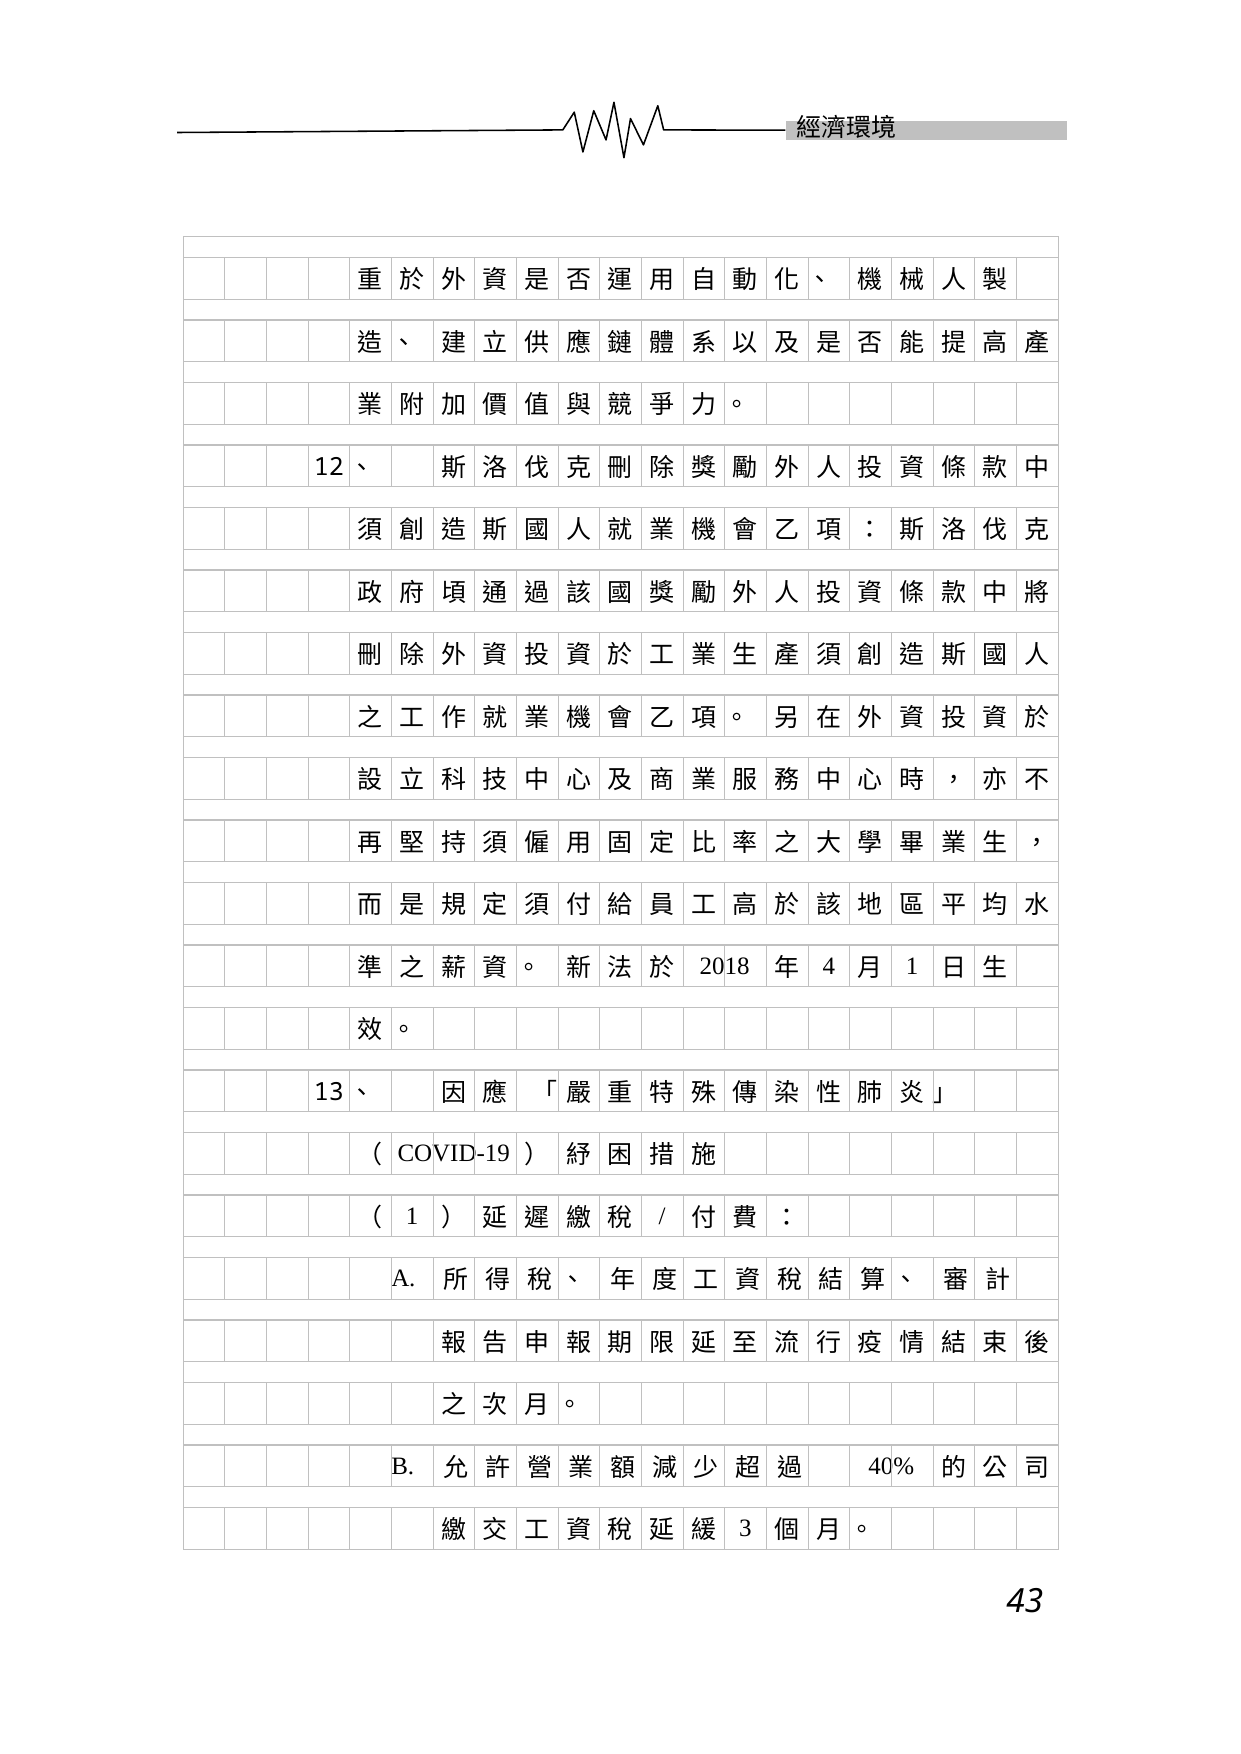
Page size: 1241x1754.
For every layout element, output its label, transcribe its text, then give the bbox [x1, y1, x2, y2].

text 13、 因應「嚴重特殊傳染性肺炎」（COVID-19）紓困措施 [309, 1071, 349, 1111]
text A. 所得稅、年度工資稅結算、審計報告申報期限延至流行疫情結束後之次月。 [809, 1258, 849, 1299]
text 13、 因應「嚴重特殊傳染性肺炎」（COVID-19）紓困措施 [725, 1071, 766, 1111]
text A. 所得稅、年度工資稅結算、審計報告申報期限延至流行疫情結束後之次月。 [892, 1258, 933, 1299]
text A. 所得稅、年度工資稅結算、審計報告申報期限延至流行疫情結束後之次月。 [975, 1383, 1016, 1424]
text 13、 因應「嚴重特殊傳染性肺炎」（COVID-19）紓困措施 [517, 1133, 558, 1174]
text [330, 1175, 1058, 1194]
text 11、 斯洛伐克揭櫫獎勵外人投資新方向：斯洛伐克經濟部部長Peter Ziga表示，未來斯國對於外人投資獎勵的重點將著重於外資是否運用自動化、機械人製造、建立供應鏈體系以及是否能提高產業附加價值與競爭力。 [281, 362, 1058, 382]
text A. 所得稅、年度工資稅結算、審計報告申報期限延至流行疫情結束後之次月。 [892, 1383, 933, 1424]
text A. 所得稅、年度工資稅結算、審計報告申報期限延至流行疫情結束後之次月。 [1017, 1321, 1058, 1361]
text B. 允許營業額減少超過40%的公司繳交工資稅延緩3個月。 [600, 1446, 641, 1486]
text A. 所得稅、年度工資稅結算、審計報告申報期限延至流行疫情結束後之次月。 [517, 1258, 558, 1299]
text A. 所得稅、年度工資稅結算、審計報告申報期限延至流行疫情結束後之次月。 [725, 1321, 766, 1361]
text 遲 [517, 1196, 558, 1236]
text B. 允許營業額減少超過40%的公司繳交工資稅延緩3個月。 [355, 1446, 391, 1486]
text A. 所得稅、年度工資稅結算、審計報告申報期限延至流行疫情結束後之次月。 [684, 1258, 724, 1299]
text A. 所得稅、年度工資稅結算、審計報告申報期限延至流行疫情結束後之次月。 [355, 1383, 391, 1424]
text B. 允許營業額減少超過40%的公司繳交工資稅延緩3個月。 [725, 1446, 766, 1486]
text B. 允許營業額減少超過40%的公司繳交工資稅延緩3個月。 [642, 1446, 683, 1486]
text A. 所得稅、年度工資稅結算、審計報告申報期限延至流行疫情結束後之次月。 [684, 1321, 724, 1361]
text B. 允許營業額減少超過40%的公司繳交工資稅延緩3個月。 [767, 1446, 808, 1486]
text A. 所得稅、年度工資稅結算、審計報告申報期限延至流行疫情結束後之次月。 [517, 1321, 558, 1361]
text B. 允許營業額減少超過40%的公司繳交工資稅延緩3個月。 [934, 1446, 974, 1486]
text A. 所得稅、年度工資稅結算、審計報告申報期限延至流行疫情結束後之次月。 [559, 1258, 599, 1299]
text 繳 [559, 1196, 599, 1236]
text A. 所得稅、年度工資稅結算、審計報告申報期限延至流行疫情結束後之次月。 [934, 1383, 974, 1424]
text A. 所得稅、年度工資稅結算、審計報告申報期限延至流行疫情結束後之次月。 [355, 1321, 391, 1361]
text 延 [475, 1196, 516, 1236]
text A. 所得稅、年度工資稅結算、審計報告申報期限延至流行疫情結束後之次月。 [600, 1383, 641, 1424]
text B. 允許營業額減少超過40%的公司繳交工資稅延緩3個月。 [809, 1446, 849, 1486]
text / [642, 1196, 683, 1236]
text A. 所得稅、年度工資稅結算、審計報告申報期限延至流行疫情結束後之次月。 [975, 1258, 1016, 1299]
text [975, 1196, 1016, 1236]
text 13、 因應「嚴重特殊傳染性肺炎」（COVID-19）紓困措施 [600, 1071, 641, 1111]
text 13、 因應「嚴重特殊傳染性肺炎」（COVID-19）紓困措施 [892, 1071, 933, 1111]
text 13、 因應「嚴重特殊傳染性肺炎」（COVID-19）紓困措施 [475, 1133, 516, 1174]
text A. 所得稅、年度工資稅結算、審計報告申報期限延至流行疫情結束後之次月。 [975, 1321, 1016, 1361]
text A. 所得稅、年度工資稅結算、審計報告申報期限延至流行疫情結束後之次月。 [809, 1321, 849, 1361]
text 付 [684, 1196, 724, 1236]
text 13、 因應「嚴重特殊傳染性肺炎」（COVID-19）紓困措施 [809, 1071, 849, 1111]
text B. 允許營業額減少超過40%的公司繳交工資稅延緩3個月。 [934, 1508, 974, 1549]
text A. 所得稅、年度工資稅結算、審計報告申報期限延至流行疫情結束後之次月。 [475, 1383, 516, 1424]
text A. 所得稅、年度工資稅結算、審計報告申報期限延至流行疫情結束後之次月。 [1017, 1258, 1058, 1299]
text 13、 因應「嚴重特殊傳染性肺炎」（COVID-19）紓困措施 [281, 1071, 308, 1111]
text A. 所得稅、年度工資稅結算、審計報告申報期限延至流行疫情結束後之次月。 [559, 1383, 599, 1424]
text A. 所得稅、年度工資稅結算、審計報告申報期限延至流行疫情結束後之次月。 [642, 1258, 683, 1299]
text ） [434, 1196, 474, 1236]
text 13、 因應「嚴重特殊傳染性肺炎」（COVID-19）紓困措施 [350, 1133, 391, 1174]
text A. 所得稅、年度工資稅結算、審計報告申報期限延至流行疫情結束後之次月。 [767, 1258, 808, 1299]
text B. 允許營業額減少超過40%的公司繳交工資稅延緩3個月。 [559, 1508, 599, 1549]
text 12、 斯洛伐克刪除獎勵外人投資條款中須創造斯國人就業機會乙項：斯洛伐克政府頃通過該國獎勵外人投資條款中將刪除外資投資於工業生產須創造斯國人之工作就業機會乙項。另在外資投資於設立科技中心及商業服務中心時，亦不再堅持須僱用固定比率之大學畢業生，而是規定須付給員工高於該地區平均水準之薪資。新法於2018年4月1日生效。 [281, 862, 1058, 882]
text A. 所得稅、年度工資稅結算、審計報告申報期限延至流行疫情結束後之次月。 [850, 1383, 891, 1424]
text A. 所得稅、年度工資稅結算、審計報告申報期限延至流行疫情結束後之次月。 [934, 1321, 974, 1361]
text 13、 因應「嚴重特殊傳染性肺炎」（COVID-19）紓困措施 [600, 1133, 641, 1174]
text 13、 因應「嚴重特殊傳染性肺炎」（COVID-19）紓困措施 [934, 1133, 974, 1174]
text B. 允許營業額減少超過40%的公司繳交工資稅延緩3個月。 [642, 1508, 683, 1549]
text B. 允許營業額減少超過40%的公司繳交工資稅延緩3個月。 [1017, 1446, 1058, 1486]
text 12、 斯洛伐克刪除獎勵外人投資條款中須創造斯國人就業機會乙項：斯洛伐克政府頃通過該國獎勵外人投資條款中將刪除外資投資於工業生產須創造斯國人之工作就業機會乙項。另在外資投資於設立科技中心及商業服務中心時，亦不再堅持須僱用固定比率之大學畢業生，而是規定須付給員工高於該地區平均水準之薪資。新法於2018年4月1日生效。 [281, 425, 1058, 444]
text A. 所得稅、年度工資稅結算、審計報告申報期限延至流行疫情結束後之次月。 [355, 1300, 1058, 1319]
text 13、 因應「嚴重特殊傳染性肺炎」（COVID-19）紓困措施 [975, 1071, 1016, 1111]
text A. 所得稅、年度工資稅結算、審計報告申報期限延至流行疫情結束後之次月。 [355, 1362, 1058, 1382]
text 13、 因應「嚴重特殊傳染性肺炎」（COVID-19）紓困措施 [1017, 1071, 1058, 1111]
text 13、 因應「嚴重特殊傳染性肺炎」（COVID-19）紓困措施 [642, 1071, 683, 1111]
text A. 所得稅、年度工資稅結算、審計報告申報期限延至流行疫情結束後之次月。 [392, 1258, 433, 1299]
text A. 所得稅、年度工資稅結算、審計報告申報期限延至流行疫情結束後之次月。 [850, 1321, 891, 1361]
text A. 所得稅、年度工資稅結算、審計報告申報期限延至流行疫情結束後之次月。 [850, 1258, 891, 1299]
text A. 所得稅、年度工資稅結算、審計報告申報期限延至流行疫情結束後之次月。 [392, 1383, 433, 1424]
text 12、 斯洛伐克刪除獎勵外人投資條款中須創造斯國人就業機會乙項：斯洛伐克政府頃通過該國獎勵外人投資條款中將刪除外資投資於工業生產須創造斯國人之工作就業機會乙項。另在外資投資於設立科技中心及商業服務中心時，亦不再堅持須僱用固定比率之大學畢業生，而是規定須付給員工高於該地區平均水準之薪資。新法於2018年4月1日生效。 [281, 925, 1058, 944]
text 13、 因應「嚴重特殊傳染性肺炎」（COVID-19）紓困措施 [850, 1071, 891, 1111]
text 13、 因應「嚴重特殊傳染性肺炎」（COVID-19）紓困措施 [892, 1133, 933, 1174]
text 13、 因應「嚴重特殊傳染性肺炎」（COVID-19）紓困措施 [392, 1133, 433, 1174]
text B. 允許營業額減少超過40%的公司繳交工資稅延緩3個月。 [684, 1508, 724, 1549]
text 13、 因應「嚴重特殊傳染性肺炎」（COVID-19）紓困措施 [684, 1071, 724, 1111]
text B. 允許營業額減少超過40%的公司繳交工資稅延緩3個月。 [975, 1508, 1016, 1549]
text A. 所得稅、年度工資稅結算、審計報告申報期限延至流行疫情結束後之次月。 [392, 1321, 433, 1361]
text 11、 斯洛伐克揭櫫獎勵外人投資新方向：斯洛伐克經濟部部長Peter Ziga表示，未來斯國對於外人投資獎勵的重點將著重於外資是否運用自動化、機械人製造、建立供應鏈體系以及是否能提高產業附加價值與競爭力。 [281, 237, 1058, 257]
text 12、 斯洛伐克刪除獎勵外人投資條款中須創造斯國人就業機會乙項：斯洛伐克政府頃通過該國獎勵外人投資條款中將刪除外資投資於工業生產須創造斯國人之工作就業機會乙項。另在外資投資於設立科技中心及商業服務中心時，亦不再堅持須僱用固定比率之大學畢業生，而是規定須付給員工高於該地區平均水準之薪資。新法於2018年4月1日生效。 [281, 612, 1058, 632]
text A. 所得稅、年度工資稅結算、審計報告申報期限延至流行疫情結束後之次月。 [600, 1321, 641, 1361]
text B. 允許營業額減少超過40%的公司繳交工資稅延緩3個月。 [517, 1446, 558, 1486]
text B. 允許營業額減少超過40%的公司繳交工資稅延緩3個月。 [1017, 1508, 1058, 1549]
text 13、 因應「嚴重特殊傳染性肺炎」（COVID-19）紓困措施 [309, 1133, 349, 1174]
text A. 所得稅、年度工資稅結算、審計報告申報期限延至流行疫情結束後之次月。 [684, 1383, 724, 1424]
text 13、 因應「嚴重特殊傳染性肺炎」（COVID-19）紓困措施 [434, 1133, 474, 1174]
text 13、 因應「嚴重特殊傳染性肺炎」（COVID-19）紓困措施 [767, 1133, 808, 1174]
text （ [350, 1196, 391, 1236]
text 13、 因應「嚴重特殊傳染性肺炎」（COVID-19）紓困措施 [850, 1133, 891, 1174]
text 12、 斯洛伐克刪除獎勵外人投資條款中須創造斯國人就業機會乙項：斯洛伐克政府頃通過該國獎勵外人投資條款中將刪除外資投資於工業生產須創造斯國人之工作就業機會乙項。另在外資投資於設立科技中心及商業服務中心時，亦不再堅持須僱用固定比率之大學畢業生，而是規定須付給員工高於該地區平均水準之薪資。新法於2018年4月1日生效。 [281, 737, 1058, 757]
text A. 所得稅、年度工資稅結算、審計報告申報期限延至流行疫情結束後之次月。 [434, 1383, 474, 1424]
text B. 允許營業額減少超過40%的公司繳交工資稅延緩3個月。 [809, 1508, 849, 1549]
text 13、 因應「嚴重特殊傳染性肺炎」（COVID-19）紓困措施 [809, 1133, 849, 1174]
text B. 允許營業額減少超過40%的公司繳交工資稅延緩3個月。 [392, 1508, 433, 1549]
text B. 允許營業額減少超過40%的公司繳交工資稅延緩3個月。 [475, 1508, 516, 1549]
text A. 所得稅、年度工資稅結算、審計報告申報期限延至流行疫情結束後之次月。 [559, 1321, 599, 1361]
text A. 所得稅、年度工資稅結算、審計報告申報期限延至流行疫情結束後之次月。 [725, 1258, 766, 1299]
text A. 所得稅、年度工資稅結算、審計報告申報期限延至流行疫情結束後之次月。 [767, 1383, 808, 1424]
text B. 允許營業額減少超過40%的公司繳交工資稅延緩3個月。 [767, 1508, 808, 1549]
text 11、 斯洛伐克揭櫫獎勵外人投資新方向：斯洛伐克經濟部部長Peter Ziga表示，未來斯國對於外人投資獎勵的重點將著重於外資是否運用自動化、機械人製造、建立供應鏈體系以及是否能提高產業附加價值與競爭力。 [281, 300, 1058, 319]
text 13、 因應「嚴重特殊傳染性肺炎」（COVID-19）紓困措施 [559, 1071, 599, 1111]
text A. 所得稅、年度工資稅結算、審計報告申報期限延至流行疫情結束後之次月。 [809, 1383, 849, 1424]
text [892, 1196, 933, 1236]
text A. 所得稅、年度工資稅結算、審計報告申報期限延至流行疫情結束後之次月。 [934, 1258, 974, 1299]
text A. 所得稅、年度工資稅結算、審計報告申報期限延至流行疫情結束後之次月。 [642, 1321, 683, 1361]
text B. 允許營業額減少超過40%的公司繳交工資稅延緩3個月。 [434, 1446, 474, 1486]
text 13、 因應「嚴重特殊傳染性肺炎」（COVID-19）紓困措施 [642, 1133, 683, 1174]
text [850, 1196, 891, 1236]
text A. 所得稅、年度工資稅結算、審計報告申報期限延至流行疫情結束後之次月。 [892, 1321, 933, 1361]
text 13、 因應「嚴重特殊傳染性肺炎」（COVID-19）紓困措施 [281, 1112, 1058, 1132]
text 13、 因應「嚴重特殊傳染性肺炎」（COVID-19）紓困措施 [281, 1133, 308, 1174]
text 13、 因應「嚴重特殊傳染性肺炎」（COVID-19）紓困措施 [767, 1071, 808, 1111]
text B. 允許營業額減少超過40%的公司繳交工資稅延緩3個月。 [559, 1446, 599, 1486]
text 13、 因應「嚴重特殊傳染性肺炎」（COVID-19）紓困措施 [934, 1071, 974, 1111]
text 13、 因應「嚴重特殊傳染性肺炎」（COVID-19）紓困措施 [684, 1133, 724, 1174]
text 13、 因應「嚴重特殊傳染性肺炎」（COVID-19）紓困措施 [392, 1071, 433, 1111]
text A. 所得稅、年度工資稅結算、審計報告申報期限延至流行疫情結束後之次月。 [434, 1258, 474, 1299]
text B. 允許營業額減少超過40%的公司繳交工資稅延緩3個月。 [725, 1508, 766, 1549]
text ： [767, 1196, 808, 1236]
text B. 允許營業額減少超過40%的公司繳交工資稅延緩3個月。 [475, 1446, 516, 1486]
text B. 允許營業額減少超過40%的公司繳交工資稅延緩3個月。 [355, 1508, 391, 1549]
text A. 所得稅、年度工資稅結算、審計報告申報期限延至流行疫情結束後之次月。 [475, 1321, 516, 1361]
text B. 允許營業額減少超過40%的公司繳交工資稅延緩3個月。 [684, 1446, 724, 1486]
text [934, 1196, 974, 1236]
text A. 所得稅、年度工資稅結算、審計報告申報期限延至流行疫情結束後之次月。 [355, 1237, 1058, 1257]
text A. 所得稅、年度工資稅結算、審計報告申報期限延至流行疫情結束後之次月。 [475, 1258, 516, 1299]
text B. 允許營業額減少超過40%的公司繳交工資稅延緩3個月。 [850, 1446, 891, 1486]
text 13、 因應「嚴重特殊傳染性肺炎」（COVID-19）紓困措施 [434, 1071, 474, 1111]
text A. 所得稅、年度工資稅結算、審計報告申報期限延至流行疫情結束後之次月。 [434, 1321, 474, 1361]
text 13、 因應「嚴重特殊傳染性肺炎」（COVID-19）紓困措施 [725, 1133, 766, 1174]
text B. 允許營業額減少超過40%的公司繳交工資稅延緩3個月。 [975, 1446, 1016, 1486]
text [809, 1196, 849, 1236]
text B. 允許營業額減少超過40%的公司繳交工資稅延緩3個月。 [517, 1508, 558, 1549]
text A. 所得稅、年度工資稅結算、審計報告申報期限延至流行疫情結束後之次月。 [642, 1383, 683, 1424]
text 13、 因應「嚴重特殊傳染性肺炎」（COVID-19）紓困措施 [281, 1050, 1058, 1069]
text B. 允許營業額減少超過40%的公司繳交工資稅延緩3個月。 [850, 1508, 891, 1549]
text B. 允許營業額減少超過40%的公司繳交工資稅延緩3個月。 [355, 1425, 1058, 1444]
text A. 所得稅、年度工資稅結算、審計報告申報期限延至流行疫情結束後之次月。 [517, 1383, 558, 1424]
text A. 所得稅、年度工資稅結算、審計報告申報期限延至流行疫情結束後之次月。 [355, 1258, 391, 1299]
text A. 所得稅、年度工資稅結算、審計報告申報期限延至流行疫情結束後之次月。 [600, 1258, 641, 1299]
text 13、 因應「嚴重特殊傳染性肺炎」（COVID-19）紓困措施 [559, 1133, 599, 1174]
text 稅 [600, 1196, 641, 1236]
text [330, 1196, 349, 1236]
text B. 允許營業額減少超過40%的公司繳交工資稅延緩3個月。 [434, 1508, 474, 1549]
text B. 允許營業額減少超過40%的公司繳交工資稅延緩3個月。 [892, 1508, 933, 1549]
text 13、 因應「嚴重特殊傳染性肺炎」（COVID-19）紓困措施 [975, 1133, 1016, 1174]
text B. 允許營業額減少超過40%的公司繳交工資稅延緩3個月。 [392, 1446, 433, 1486]
text A. 所得稅、年度工資稅結算、審計報告申報期限延至流行疫情結束後之次月。 [725, 1383, 766, 1424]
text 12、 斯洛伐克刪除獎勵外人投資條款中須創造斯國人就業機會乙項：斯洛伐克政府頃通過該國獎勵外人投資條款中將刪除外資投資於工業生產須創造斯國人之工作就業機會乙項。另在外資投資於設立科技中心及商業服務中心時，亦不再堅持須僱用固定比率之大學畢業生，而是規定須付給員工高於該地區平均水準之薪資。新法於2018年4月1日生效。 [281, 675, 1058, 694]
text 12、 斯洛伐克刪除獎勵外人投資條款中須創造斯國人就業機會乙項：斯洛伐克政府頃通過該國獎勵外人投資條款中將刪除外資投資於工業生產須創造斯國人之工作就業機會乙項。另在外資投資於設立科技中心及商業服務中心時，亦不再堅持須僱用固定比率之大學畢業生，而是規定須付給員工高於該地區平均水準之薪資。新法於2018年4月1日生效。 [281, 800, 1058, 819]
text 13、 因應「嚴重特殊傳染性肺炎」（COVID-19）紓困措施 [1017, 1133, 1058, 1174]
text 13、 因應「嚴重特殊傳染性肺炎」（COVID-19）紓困措施 [475, 1071, 516, 1111]
text 12、 斯洛伐克刪除獎勵外人投資條款中須創造斯國人就業機會乙項：斯洛伐克政府頃通過該國獎勵外人投資條款中將刪除外資投資於工業生產須創造斯國人之工作就業機會乙項。另在外資投資於設立科技中心及商業服務中心時，亦不再堅持須僱用固定比率之大學畢業生，而是規定須付給員工高於該地區平均水準之薪資。新法於2018年4月1日生效。 [281, 550, 1058, 569]
text B. 允許營業額減少超過40%的公司繳交工資稅延緩3個月。 [355, 1487, 1058, 1507]
text A. 所得稅、年度工資稅結算、審計報告申報期限延至流行疫情結束後之次月。 [767, 1321, 808, 1361]
text [1017, 1196, 1058, 1236]
text 1 [392, 1196, 433, 1236]
text 費 [725, 1196, 766, 1236]
text 13、 因應「嚴重特殊傳染性肺炎」（COVID-19）紓困措施 [517, 1071, 558, 1111]
text 13、 因應「嚴重特殊傳染性肺炎」（COVID-19）紓困措施 [350, 1071, 391, 1111]
text A. 所得稅、年度工資稅結算、審計報告申報期限延至流行疫情結束後之次月。 [1017, 1383, 1058, 1424]
text B. 允許營業額減少超過40%的公司繳交工資稅延緩3個月。 [600, 1508, 641, 1549]
text 12、 斯洛伐克刪除獎勵外人投資條款中須創造斯國人就業機會乙項：斯洛伐克政府頃通過該國獎勵外人投資條款中將刪除外資投資於工業生產須創造斯國人之工作就業機會乙項。另在外資投資於設立科技中心及商業服務中心時，亦不再堅持須僱用固定比率之大學畢業生，而是規定須付給員工高於該地區平均水準之薪資。新法於2018年4月1日生效。 [281, 487, 1058, 507]
text B. 允許營業額減少超過40%的公司繳交工資稅延緩3個月。 [892, 1446, 933, 1486]
text 12、 斯洛伐克刪除獎勵外人投資條款中須創造斯國人就業機會乙項：斯洛伐克政府頃通過該國獎勵外人投資條款中將刪除外資投資於工業生產須創造斯國人之工作就業機會乙項。另在外資投資於設立科技中心及商業服務中心時，亦不再堅持須僱用固定比率之大學畢業生，而是規定須付給員工高於該地區平均水準之薪資。新法於2018年4月1日生效。 [281, 987, 1058, 1007]
